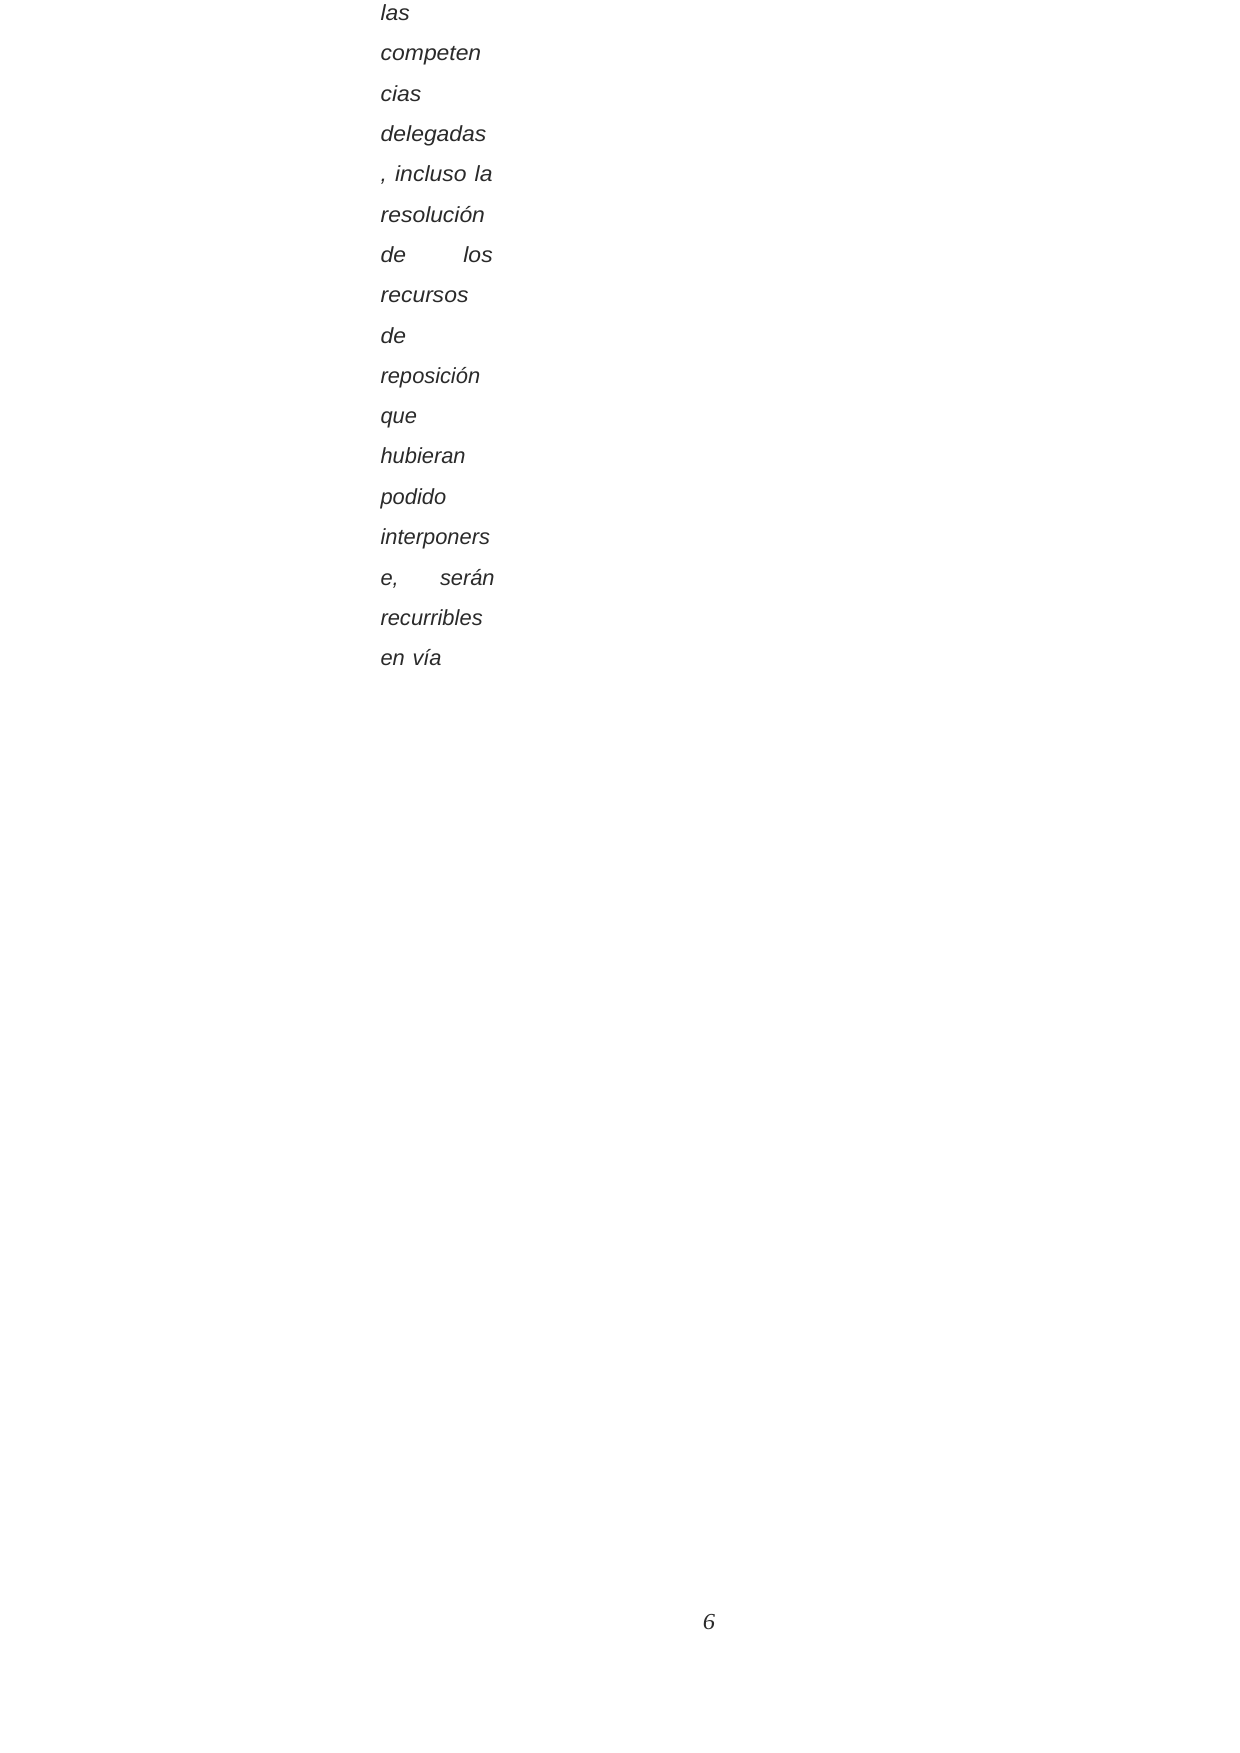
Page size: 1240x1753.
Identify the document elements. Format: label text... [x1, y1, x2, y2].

list las competencias delegadas, incluso la resolución de los recursos de reposición que hubieran podido interponerse, serán recurribles en vía [345, 0, 494, 670]
